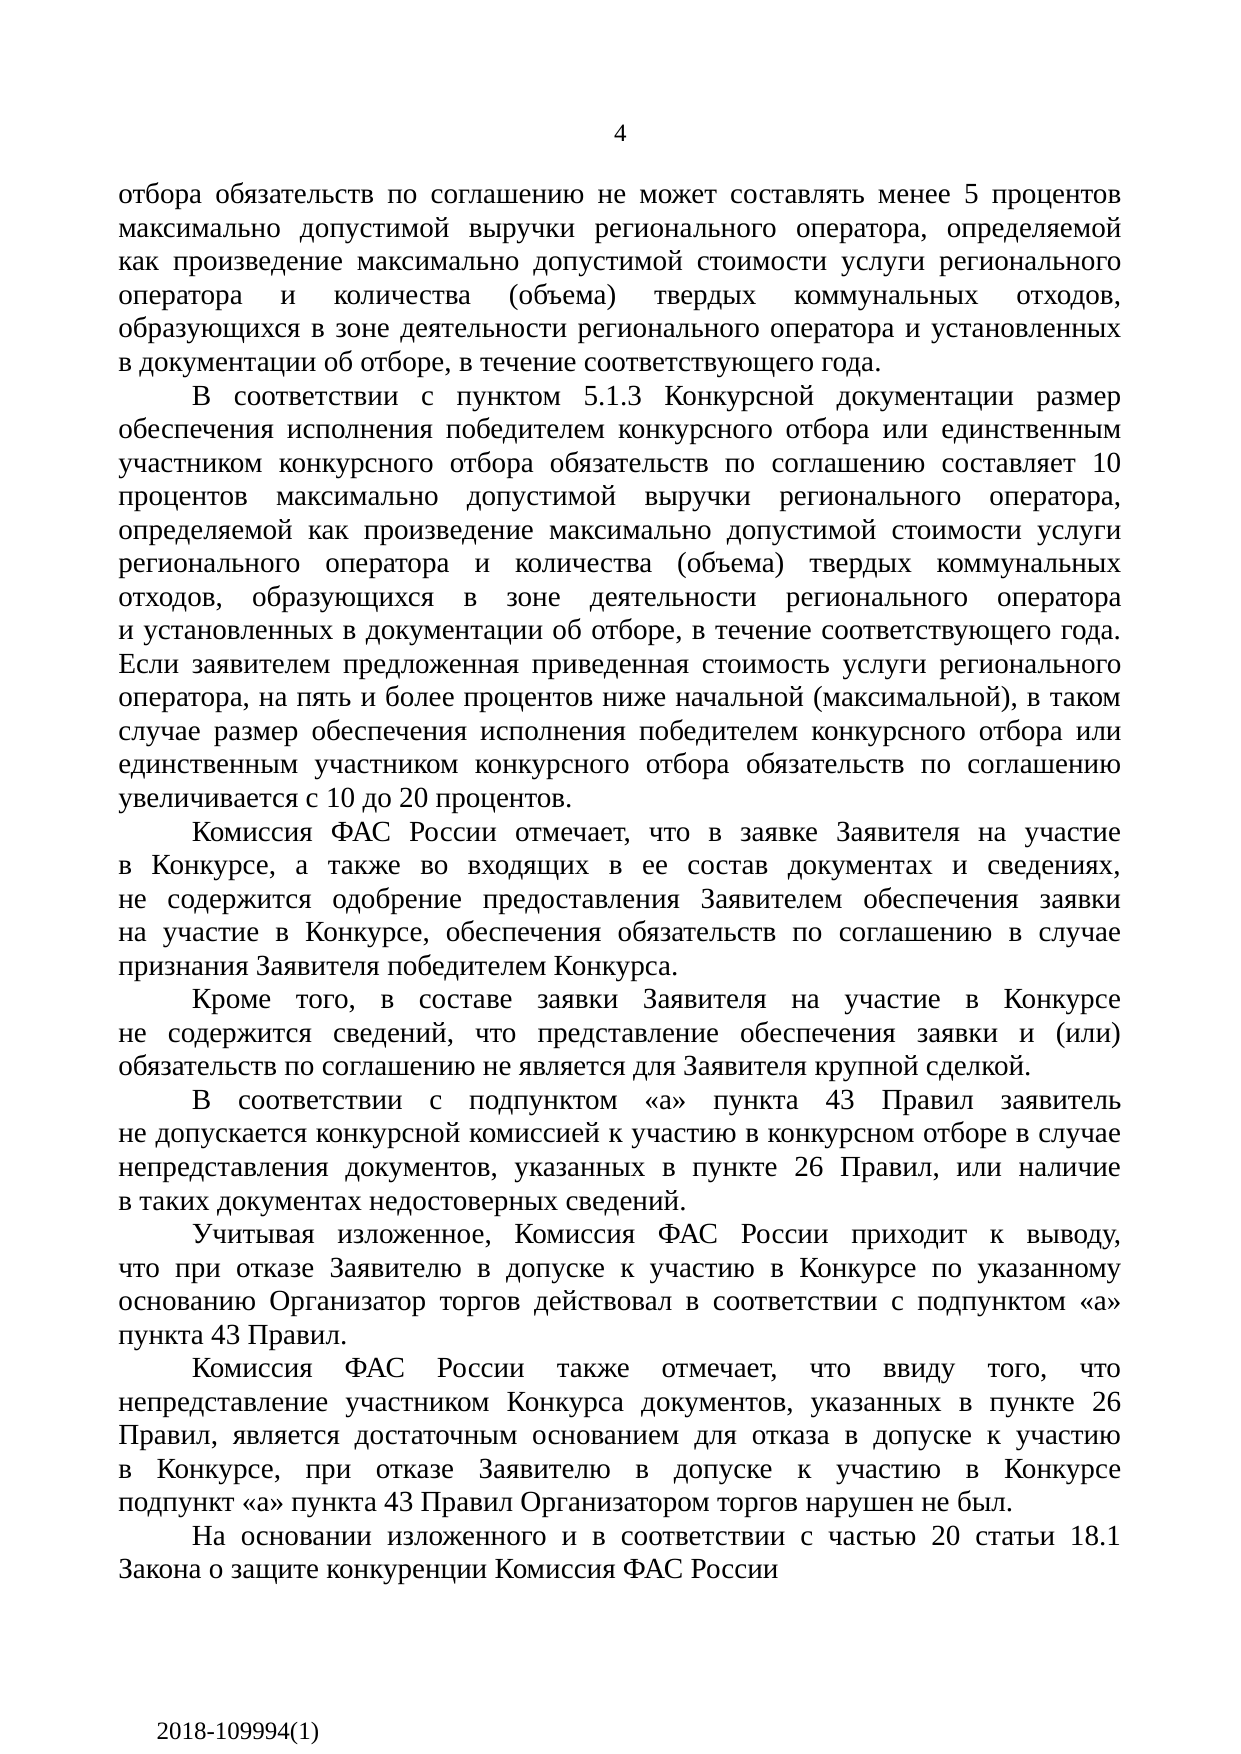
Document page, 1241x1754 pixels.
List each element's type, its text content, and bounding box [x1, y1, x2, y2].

text Кроме того, в составе заявки Заявителя на участие в Конкурсе не содержится сведений, что представление обеспечения заявки и (или) обязательств по соглашению не является для Заявителя крупной сделкой. [118, 981, 1122, 1082]
text Комиссия ФАС России отмечает, что в заявке Заявителя на участие в Конкурсе, а также во входящих в ее состав документах и сведениях, не содержится одобрение предоставления Заявителем обеспечения заявки на участие в Конкурсе, обеспечения обязательств по соглашению в случае признания Заявителя победителем Конкурса. [118, 814, 1122, 981]
text отбора обязательств по соглашению не может составлять менее 5 процентов максимально допустимой выручки регионального оператора, определяемой как произведение максимально допустимой стоимости услуги регионального оператора и количества (объема) твердых коммунальных отходов, образующихся в зоне деятельности регионального оператора и установленных в документации об отборе, в течение соответствующего года. [118, 176, 1122, 378]
text В соответствии с подпунктом «а» пункта 43 Правил заявитель не допускается конкурсной комиссией к участию в конкурсном отборе в случае непредставления документов, указанных в пункте 26 Правил, или наличие в таких документах недостоверных сведений. [118, 1082, 1122, 1216]
text Комиссия ФАС России также отмечает, что ввиду того, что непредставление участником Конкурса документов, указанных в пункте 26 Правил, является достаточным основанием для отказа в допуске к участию в Конкурсе, при отказе Заявителю в допуске к участию в Конкурсе подпункт «а» пункта 43 Правил Организатором торгов нарушен не был. [118, 1350, 1122, 1518]
text В соответствии с пунктом 5.1.3 Конкурсной документации размер обеспечения исполнения победителем конкурсного отбора или единственным участником конкурсного отбора обязательств по соглашению составляет 10 процентов максимально допустимой выручки регионального оператора, определяемой как произведение максимально допустимой стоимости услуги регионального оператора и количества (объема) твердых коммунальных отходов, образующихся в зоне деятельности регионального оператора и установленных в документации об отборе, в течение соответствующего года. Если заявителем предложенная приведенная стоимость услуги регионального оператора, на пять и более процентов ниже начальной (максимальной), в таком случае размер обеспечения исполнения победителем конкурсного отбора или единственным участником конкурсного отбора обязательств по соглашению увеличивается с 10 до 20 процентов. [118, 378, 1122, 814]
text Учитывая изложенное, Комиссия ФАС России приходит к выводу, что при отказе Заявителю в допуске к участию в Конкурсе по указанному основанию Организатор торгов действовал в соответствии с подпунктом «а» пункта 43 Правил. [118, 1216, 1122, 1350]
text На основании изложенного и в соответствии с частью 20 статьи 18.1 Закона о защите конкуренции Комиссия ФАС России [118, 1518, 1122, 1585]
